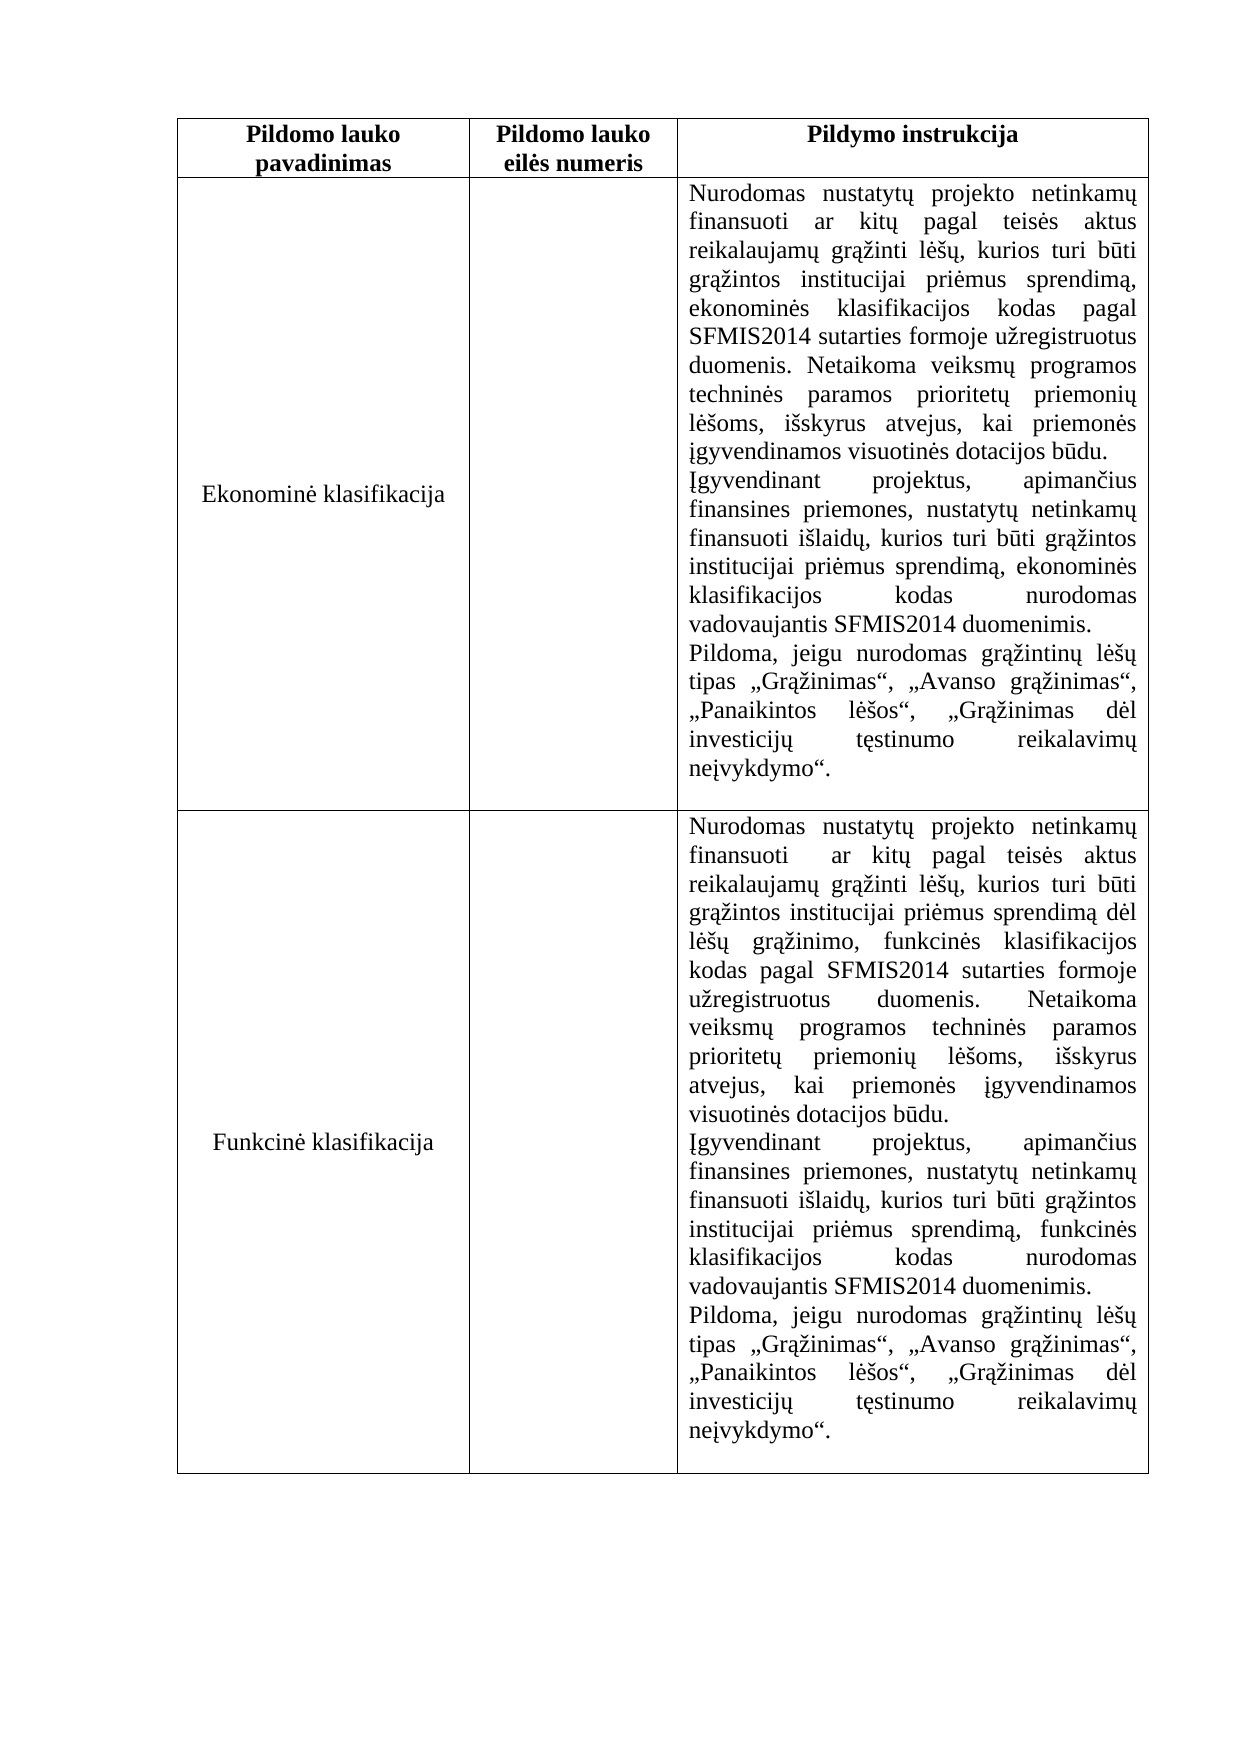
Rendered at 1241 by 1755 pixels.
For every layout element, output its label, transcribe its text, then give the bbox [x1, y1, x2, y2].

table_cell Funkcinė klasifikacija [178, 811, 469, 1472]
table_header Pildymo instrukcija [678, 119, 1148, 177]
table_header Pildomo lauko eilės numeris [470, 119, 677, 177]
table_cell Nurodomas nustatytų projekto netinkamų finansuoti ar kitų pagal teisės aktus reikalaujamų grąžinti lėšų, kurios turi būti grąžintos institucijai priėmus sprendimą, ekonominės klasifikacijos kodas pagal SFMIS2014 sutarties formoje užregistruotus duomenis. Netaikoma veiksmų programos techninės paramos prioritetų priemonių lėšoms, išskyrus atvejus, kai priemonės įgyvendinamos visuotinės dotacijos būdu. Įgyvendinant projektus, apimančius finansines priemones, nustatytų netinkamų finansuoti išlaidų, kurios turi būti grąžintos institucijai priėmus sprendimą, ekonominės klasifikacijos kodas nurodomas vadovaujantis SFMIS2014 duomenimis. Pildoma, jeigu nurodomas grąžintinų lėšų tipas „Grąžinimas“, „Avanso grąžinimas“, „Panaikintos lėšos“, „Grąžinimas dėl investicijų tęstinumo reikalavimų neįvykdymo“. [678, 178, 1148, 810]
table_cell [470, 178, 677, 810]
table_cell Nurodomas nustatytų projekto netinkamų finansuoti ar kitų pagal teisės aktus reikalaujamų grąžinti lėšų, kurios turi būti grąžintos institucijai priėmus sprendimą dėl lėšų grąžinimo, funkcinės klasifikacijos kodas pagal SFMIS2014 sutarties formoje užregistruotus duomenis. Netaikoma veiksmų programos techninės paramos prioritetų priemonių lėšoms, išskyrus atvejus, kai priemonės įgyvendinamos visuotinės dotacijos būdu. Įgyvendinant projektus, apimančius finansines priemones, nustatytų netinkamų finansuoti išlaidų, kurios turi būti grąžintos institucijai priėmus sprendimą, funkcinės klasifikacijos kodas nurodomas vadovaujantis SFMIS2014 duomenimis. Pildoma, jeigu nurodomas grąžintinų lėšų tipas „Grąžinimas“, „Avanso grąžinimas“, „Panaikintos lėšos“, „Grąžinimas dėl investicijų tęstinumo reikalavimų neįvykdymo“. [678, 811, 1148, 1472]
table_cell Ekonominė klasifikacija [178, 178, 469, 810]
table_cell [470, 811, 677, 1472]
table_header Pildomo lauko pavadinimas [178, 119, 469, 177]
